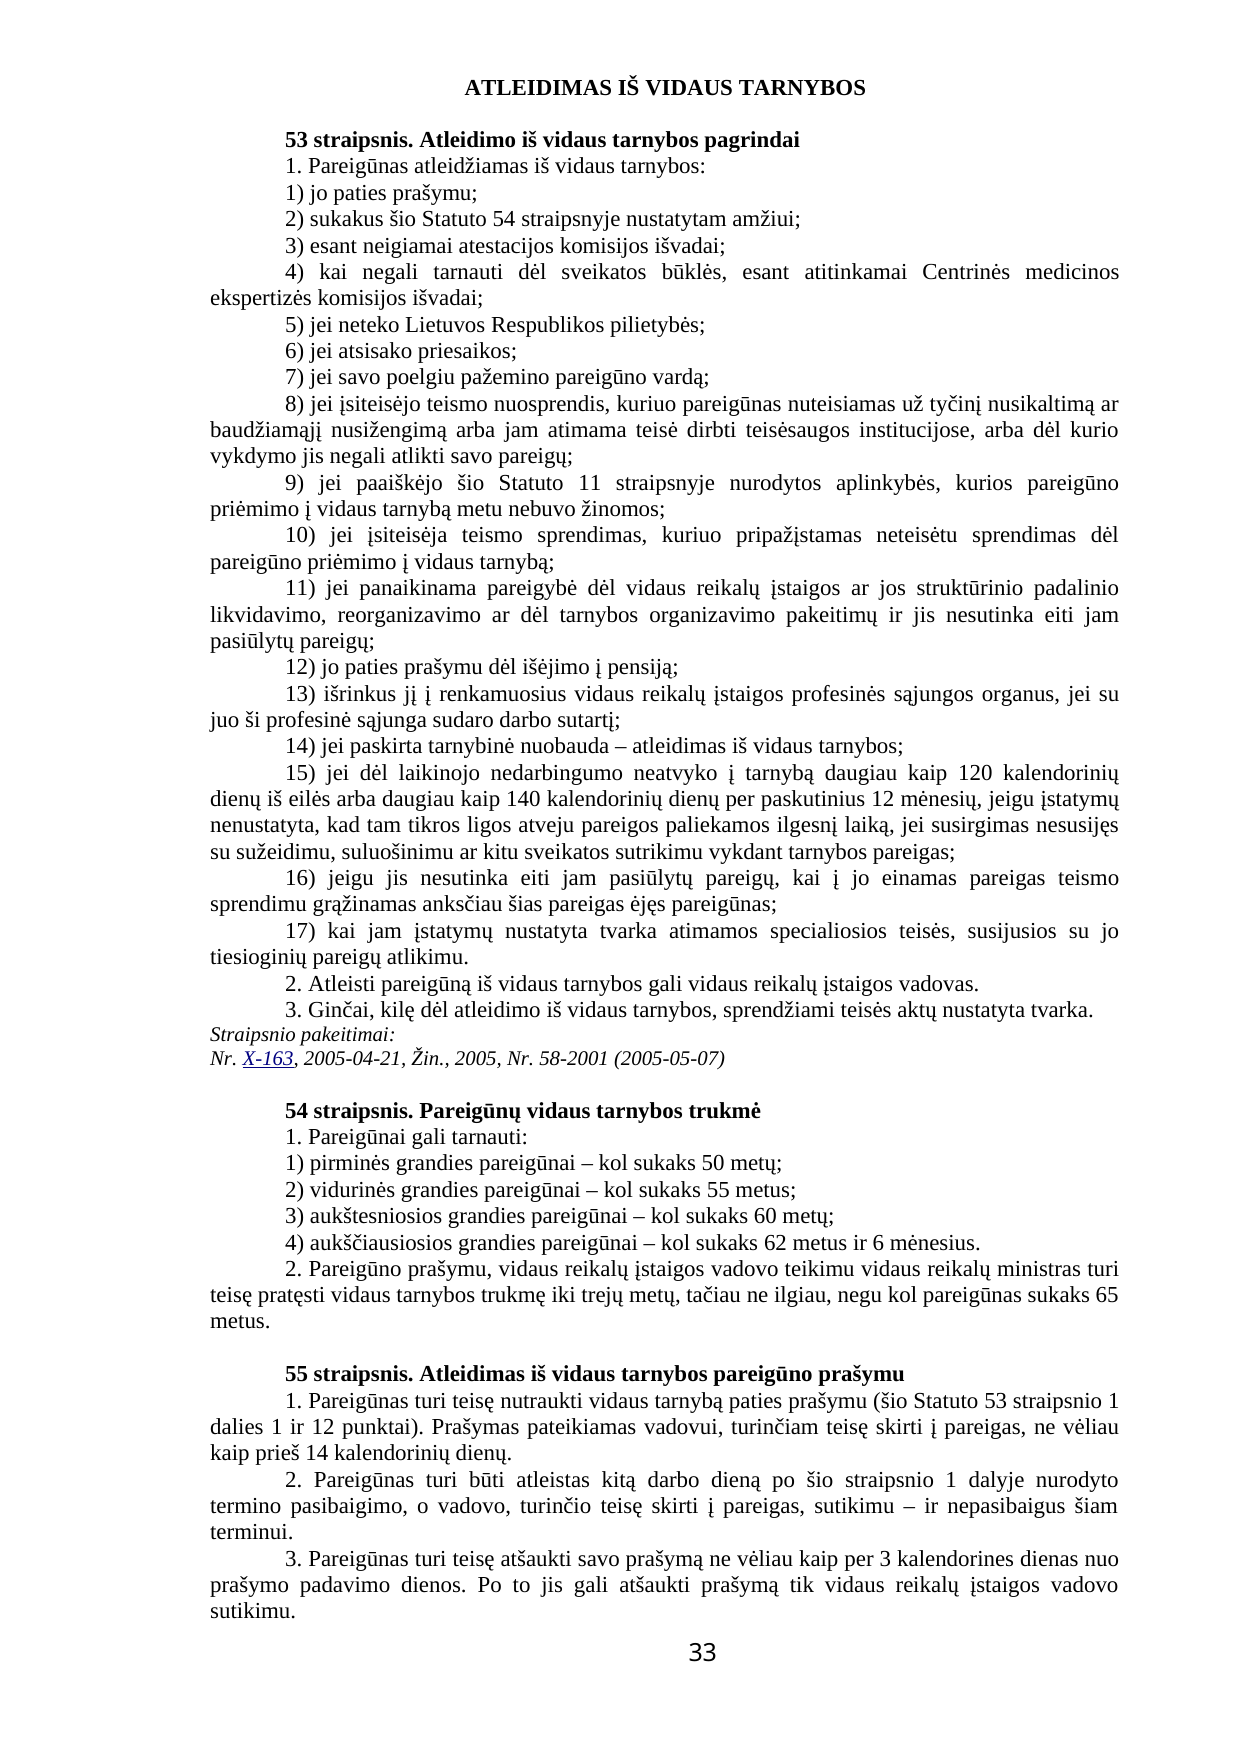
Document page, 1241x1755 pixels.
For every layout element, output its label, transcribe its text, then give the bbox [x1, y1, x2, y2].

text 2. Pareigūno prašymu, vidaus reikalų įstaigos vadovo teikimu vidaus reikalų ministras turi teisę pratęsti vidaus tarnybos trukmę iki trejų metų, tačiau ne ilgiau, negu kol pareigūnas sukaks 65 metus. [210, 1255, 1120, 1334]
text 3) esant neigiamai atestacijos komisijos išvadai; [210, 232, 1120, 258]
text ATLEIDIMAS IŠ VIDAUS TARNYBOS [210, 73, 1120, 100]
text 2. Pareigūnas turi būti atleistas kitą darbo dieną po šio straipsnio 1 dalyje nurodyto termino pasibaigimo, o vadovo, turinčio teisę skirti į pareigas, sutikimu – ir nepasibaigus šiam terminui. [210, 1466, 1120, 1545]
text 3. Ginčai, kilę dėl atleidimo iš vidaus tarnybos, sprendžiami teisės aktų nustatyta tvarka. [210, 996, 1120, 1022]
text 1) pirminės grandies pareigūnai – kol sukaks 50 metų; [210, 1149, 1120, 1176]
text 55 straipsnis. Atleidimas iš vidaus tarnybos pareigūno prašymu [210, 1360, 1120, 1387]
text 1. Pareigūnai gali tarnauti: [210, 1123, 1120, 1149]
text 14) jei paskirta tarnybinė nuobauda – atleidimas iš vidaus tarnybos; [210, 732, 1120, 759]
text 2. Atleisti pareigūną iš vidaus tarnybos gali vidaus reikalų įstaigos vadovas. [210, 969, 1120, 996]
text 15) jei dėl laikinojo nedarbingumo neatvyko į tarnybą daugiau kaip 120 kalendorinių dienų iš eilės arba daugiau kaip 140 kalendorinių dienų per paskutinius 12 mėnesių, jeigu įstatymų nenustatyta, kad tam tikros ligos atveju pareigos paliekamos ilgesnį laiką, jei susirgimas nesusijęs su sužeidimu, suluošinimu ar kitu sveikatos sutrikimu vykdant tarnybos pareigas; [210, 759, 1120, 864]
text 5) jei neteko Lietuvos Respublikos pilietybės; [210, 311, 1120, 337]
text 13) išrinkus jį į renkamuosius vidaus reikalų įstaigos profesinės sąjungos organus, jei su juo ši profesinė sąjunga sudaro darbo sutartį; [210, 680, 1120, 732]
text 3) aukštesniosios grandies pareigūnai – kol sukaks 60 metų; [210, 1202, 1120, 1228]
text 53 straipsnis. Atleidimo iš vidaus tarnybos pagrindai [210, 126, 1120, 153]
text 4) kai negali tarnauti dėl sveikatos būklės, esant atitinkamai Centrinės medicinos ekspertizės komisijos išvadai; [210, 258, 1120, 311]
text 16) jeigu jis nesutinka eiti jam pasiūlytų pareigų, kai į jo einamas pareigas teismo sprendimu grąžinamas anksčiau šias pareigas ėjęs pareigūnas; [210, 864, 1120, 917]
text 1. Pareigūnas atleidžiamas iš vidaus tarnybos: [210, 153, 1120, 179]
text 1) jo paties prašymu; [210, 179, 1120, 205]
text 2) sukakus šio Statuto 54 straipsnyje nustatytam amžiui; [210, 205, 1120, 232]
text 12) jo paties prašymu dėl išėjimo į pensiją; [210, 653, 1120, 680]
text 3. Pareigūnas turi teisę atšaukti savo prašymą ne vėliau kaip per 3 kalendorines dienas nuo prašymo padavimo dienos. Po to jis gali atšaukti prašymą tik vidaus reikalų įstaigos vadovo sutikimu. [210, 1545, 1120, 1624]
text 1. Pareigūnas turi teisę nutraukti vidaus tarnybą paties prašymu (šio Statuto 53 straipsnio 1 dalies 1 ir 12 punktai). Prašymas pateikiamas vadovui, turinčiam teisę skirti į pareigas, ne vėliau kaip prieš 14 kalendorinių dienų. [210, 1387, 1120, 1466]
text 9) jei paaiškėjo šio Statuto 11 straipsnyje nurodytos aplinkybės, kurios pareigūno priėmimo į vidaus tarnybą metu nebuvo žinomos; [210, 469, 1120, 522]
text 54 straipsnis. Pareigūnų vidaus tarnybos trukmė [210, 1097, 1120, 1123]
text Nr. X-163, 2005-04-21, Žin., 2005, Nr. 58-2001 (2005-05-07) [210, 1046, 1120, 1070]
text 10) jei įsiteisėja teismo sprendimas, kuriuo pripažįstamas neteisėtu sprendimas dėl pareigūno priėmimo į vidaus tarnybą; [210, 522, 1120, 574]
text 8) jei įsiteisėjo teismo nuosprendis, kuriuo pareigūnas nuteisiamas už tyčinį nusikaltimą ar baudžiamąjį nusižengimą arba jam atimama teisė dirbti teisėsaugos institucijose, arba dėl kurio vykdymo jis negali atlikti savo pareigų; [210, 390, 1120, 469]
text 7) jei savo poelgiu pažemino pareigūno vardą; [210, 363, 1120, 390]
text 6) jei atsisako priesaikos; [210, 337, 1120, 363]
text 11) jei panaikinama pareigybė dėl vidaus reikalų įstaigos ar jos struktūrinio padalinio likvidavimo, reorganizavimo ar dėl tarnybos organizavimo pakeitimų ir jis nesutinka eiti jam pasiūlytų pareigų; [210, 574, 1120, 653]
text 2) vidurinės grandies pareigūnai – kol sukaks 55 metus; [210, 1176, 1120, 1202]
text 17) kai jam įstatymų nustatyta tvarka atimamos specialiosios teisės, susijusios su jo tiesioginių pareigų atlikimu. [210, 917, 1120, 969]
text 4) aukščiausiosios grandies pareigūnai – kol sukaks 62 metus ir 6 mėnesius. [210, 1228, 1120, 1255]
text Straipsnio pakeitimai: [210, 1022, 1120, 1046]
